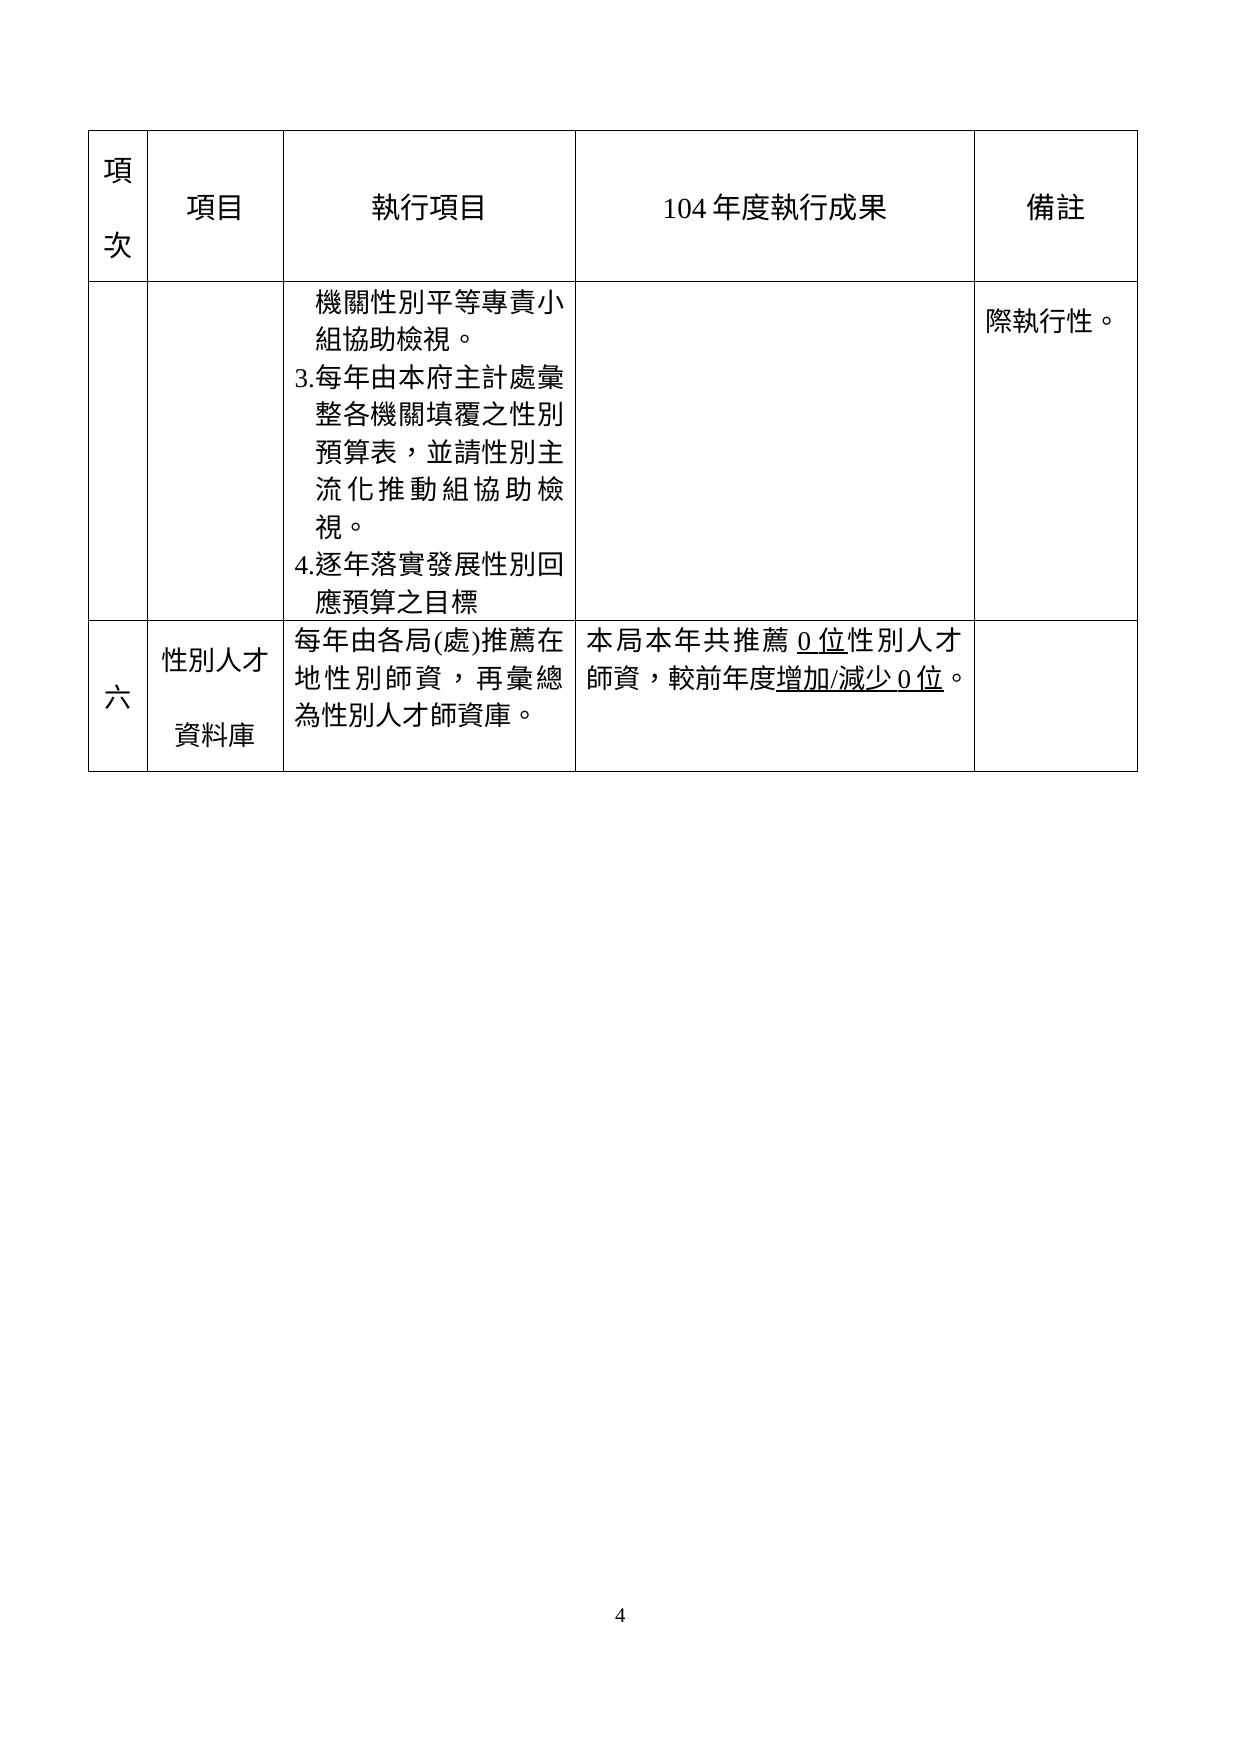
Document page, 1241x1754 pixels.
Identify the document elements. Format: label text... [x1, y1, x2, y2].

table_cell 本局本年共推薦0位性別人才師資，較前年度增加/減少0位。 [576, 621, 974, 771]
table_cell 性別人才資料庫 [148, 621, 283, 771]
table_cell [89, 282, 147, 619]
table_cell 六 [89, 621, 147, 771]
table_cell [975, 621, 1137, 771]
table_cell [576, 282, 974, 619]
table_cell 機關性別平等專責小組協助檢視。 每年由本府主計處彙整各機關填覆之性別預算表，並請性別主流化推動組協助檢視。 逐年落實發展性別回應預算之目標 [284, 282, 575, 619]
table_cell 每年由各局(處)推薦在地性別師資，再彙總為性別人才師資庫。 [284, 621, 575, 771]
table_header 104年度執行成果 [576, 131, 974, 281]
table_header 項目 [148, 131, 283, 281]
table_header 執行項目 [284, 131, 575, 281]
table_header 備註 [975, 131, 1137, 281]
table_cell [148, 282, 283, 619]
table_header 項次 [89, 131, 147, 281]
table_cell 際執行性。 [975, 282, 1137, 619]
